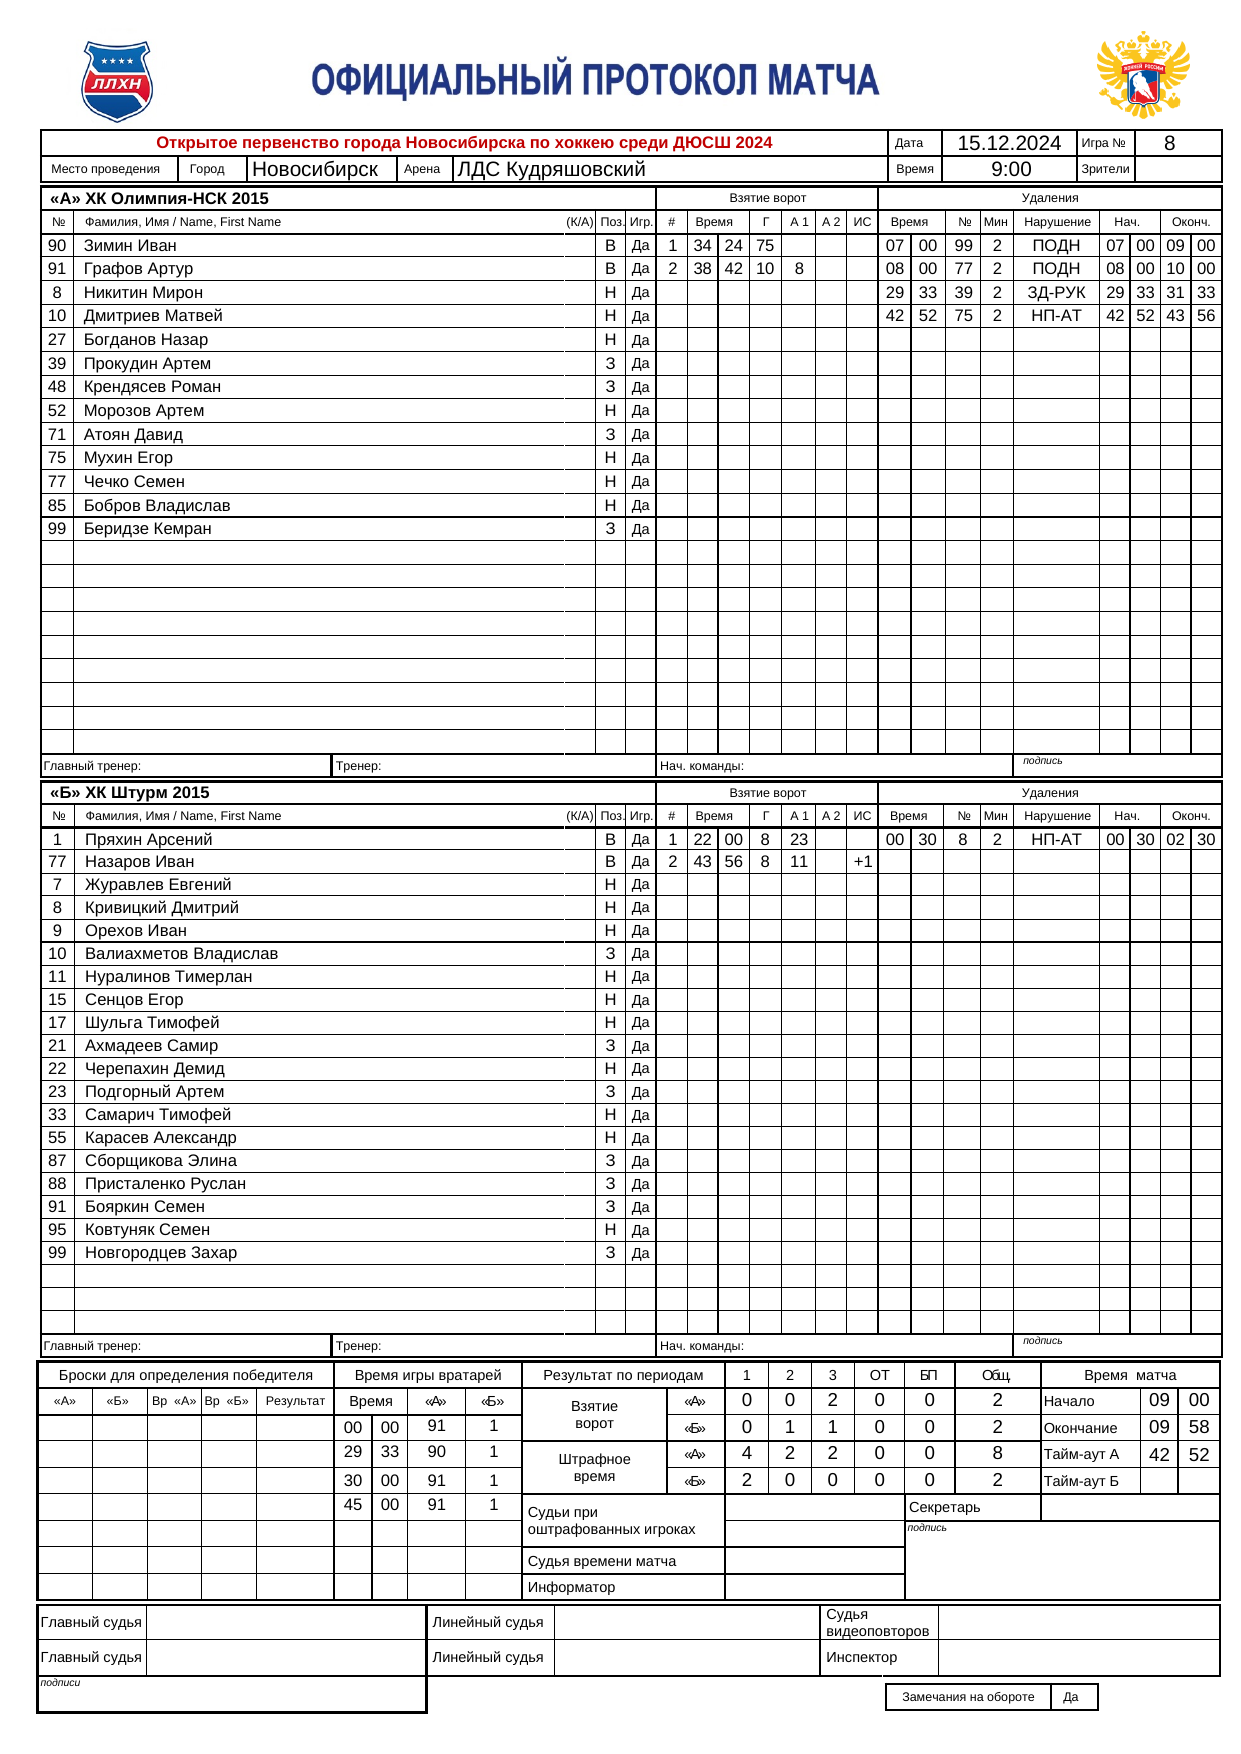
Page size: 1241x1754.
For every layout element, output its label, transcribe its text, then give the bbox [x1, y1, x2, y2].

table_cell [719, 920, 749, 941]
table_cell [555, 1640, 819, 1675]
table_cell [816, 1150, 846, 1172]
table_cell [912, 1196, 943, 1218]
table_cell [782, 423, 815, 445]
table_cell ИС [847, 805, 877, 826]
table_cell [782, 399, 815, 422]
table_cell 23 [42, 1081, 74, 1103]
table_cell Нуралинов Тимерлан [75, 966, 564, 987]
table_cell [565, 1035, 595, 1057]
table_cell [816, 1265, 846, 1287]
table_cell Н [596, 1104, 625, 1126]
table_cell [1161, 470, 1190, 493]
table_cell [1014, 636, 1099, 658]
table_cell Время [879, 805, 943, 826]
table_cell [93, 1494, 147, 1520]
table_cell [1131, 683, 1160, 706]
table_cell [1100, 423, 1129, 445]
table_cell [1192, 1012, 1221, 1033]
table_cell 0 [855, 1389, 904, 1413]
table_cell [946, 730, 980, 753]
table_cell [1161, 1150, 1190, 1172]
table_cell [657, 1150, 687, 1172]
table_cell [39, 1441, 92, 1467]
table_cell [782, 1127, 815, 1149]
table_header Взятие ворот [657, 188, 877, 209]
table_cell [912, 612, 945, 634]
table_cell [565, 399, 595, 422]
table_cell [1014, 874, 1099, 895]
table_cell Дмитриев Матвей [74, 305, 564, 327]
table_cell [565, 518, 595, 540]
table_cell [782, 541, 815, 564]
table_cell [1161, 1081, 1190, 1103]
table_cell [879, 1035, 910, 1057]
table_cell [912, 1081, 943, 1103]
table_cell [944, 943, 980, 964]
table_cell [565, 1104, 595, 1126]
table_cell [1192, 470, 1221, 493]
table_cell [750, 518, 781, 540]
table_cell Нач. [1100, 805, 1160, 826]
table_cell [946, 612, 980, 634]
table_cell [1192, 1219, 1221, 1241]
table_cell [847, 989, 877, 1011]
table_cell [688, 636, 717, 658]
table_cell [688, 328, 717, 351]
table_cell [912, 850, 943, 872]
table_cell [626, 541, 655, 564]
table_cell [1161, 1173, 1190, 1195]
table_cell [1192, 1104, 1221, 1126]
table_cell [847, 1196, 877, 1218]
table_cell 48 [42, 376, 73, 398]
table_cell [879, 1196, 910, 1218]
table_cell [1014, 1265, 1099, 1287]
table_cell Да [626, 281, 655, 303]
table_cell [750, 281, 781, 303]
table_cell [1131, 423, 1160, 445]
table_cell [816, 966, 846, 987]
table_cell 77 [946, 257, 980, 280]
table_cell 09 [1141, 1415, 1177, 1440]
table_cell [1161, 1288, 1190, 1310]
table_cell 2 [657, 850, 687, 872]
table_cell 33 [1131, 281, 1160, 303]
table_cell [912, 1012, 943, 1033]
table_cell [782, 446, 815, 469]
table_cell Главный судья [39, 1640, 146, 1675]
table_cell [981, 636, 1013, 658]
table_cell [879, 943, 910, 964]
table_cell [1161, 1058, 1190, 1079]
table_cell [912, 1311, 943, 1333]
table_cell [657, 281, 687, 303]
table_cell [39, 1547, 92, 1573]
table_cell 0 [905, 1415, 954, 1440]
table_cell [1100, 1242, 1129, 1264]
table_cell Да [626, 352, 655, 374]
table_cell [1161, 1127, 1190, 1149]
table_cell [74, 612, 564, 634]
table_cell [816, 683, 846, 706]
table_cell 29 [879, 281, 910, 303]
table_cell [847, 874, 877, 895]
table_cell [750, 1081, 781, 1103]
table_cell [1131, 896, 1160, 918]
table_cell 56 [719, 850, 749, 872]
table_cell [912, 376, 945, 398]
table_cell Нач. [1100, 211, 1160, 233]
table_cell [596, 588, 625, 611]
table_cell [719, 328, 749, 351]
table_cell [1100, 730, 1129, 753]
table_cell [1192, 565, 1221, 587]
table_cell [847, 1311, 877, 1333]
table_cell [148, 1416, 201, 1440]
table_cell [1014, 1219, 1099, 1241]
table_cell [1014, 565, 1099, 587]
table_cell [1131, 1173, 1160, 1195]
table_cell [1136, 157, 1221, 181]
table_cell [750, 896, 781, 918]
table_cell [946, 541, 980, 564]
table_cell Начало [1042, 1389, 1140, 1413]
table_cell [816, 352, 846, 374]
table_cell [1014, 850, 1099, 872]
table_cell Н [596, 1127, 625, 1149]
table_cell [1131, 588, 1160, 611]
table_cell [1161, 399, 1190, 422]
table_cell [1014, 989, 1099, 1011]
table_cell [1192, 1058, 1221, 1079]
table_cell 42 [1100, 305, 1129, 327]
table_cell [657, 920, 687, 941]
table_cell [782, 1081, 815, 1103]
table_cell [847, 1265, 877, 1287]
table_cell [657, 588, 687, 611]
table_cell [565, 541, 595, 564]
table_cell [816, 565, 846, 587]
table_cell [565, 874, 595, 895]
table_cell [42, 659, 73, 682]
table_cell Крендясев Роман [74, 376, 564, 398]
table_cell 91 [42, 257, 73, 280]
table_cell [1131, 1035, 1160, 1057]
table_cell 29 [1100, 281, 1129, 303]
table_cell [39, 1521, 92, 1546]
table_cell [1014, 470, 1099, 493]
table_cell [1192, 850, 1221, 872]
table_cell [946, 399, 980, 422]
table_cell [912, 707, 945, 729]
table_cell [816, 470, 846, 493]
table_cell [879, 399, 910, 422]
table_cell [565, 1242, 595, 1264]
table_cell [782, 1311, 815, 1333]
table_cell [1014, 1150, 1099, 1172]
table_cell 0 [905, 1389, 954, 1413]
table_cell Да [626, 423, 655, 445]
table_cell 0 [855, 1415, 904, 1440]
table_cell [726, 1521, 904, 1546]
table_cell [1014, 399, 1099, 422]
table_cell [39, 1468, 92, 1493]
table_cell [657, 1081, 687, 1103]
table_cell Тайм-аут Б [1042, 1468, 1140, 1493]
table_cell [1014, 683, 1099, 706]
table_cell [596, 1311, 625, 1333]
table_cell 0 [905, 1468, 954, 1493]
table_cell 10 [42, 305, 73, 327]
table_cell [1192, 541, 1221, 564]
table_cell [816, 328, 846, 351]
table_cell З [596, 1173, 625, 1195]
table_cell [688, 730, 717, 753]
table_cell [939, 1606, 1219, 1639]
table_cell [1100, 1058, 1129, 1079]
table_cell [981, 943, 1013, 964]
table_cell 24 [719, 235, 749, 256]
table_cell [657, 1104, 687, 1126]
table_cell 33 [373, 1441, 407, 1467]
table_cell [75, 1311, 564, 1333]
table_cell 30 [1131, 829, 1160, 849]
table_cell [1100, 541, 1129, 564]
table_cell 8 [42, 281, 73, 303]
table_cell [688, 399, 717, 422]
table_cell [565, 829, 595, 849]
table_cell [1192, 328, 1221, 351]
table_cell [688, 1311, 717, 1333]
table_cell [1014, 1196, 1099, 1218]
table_cell [981, 874, 1013, 895]
table_cell Зрители [1078, 157, 1134, 181]
table_cell [782, 966, 815, 987]
table_cell [74, 707, 564, 729]
table_cell [1100, 1012, 1129, 1033]
table_cell [912, 636, 945, 658]
table_cell [688, 1288, 717, 1310]
table_cell [912, 423, 945, 445]
table_cell [847, 235, 877, 256]
table_cell [1161, 636, 1190, 658]
table_cell [816, 730, 846, 753]
table_cell [1161, 376, 1190, 398]
table_cell [816, 1127, 846, 1149]
table_cell Назаров Иван [75, 850, 564, 872]
table_cell [782, 1196, 815, 1218]
table_cell [257, 1574, 333, 1599]
table_cell [816, 1012, 846, 1033]
table_cell [373, 1547, 407, 1573]
table_cell [847, 446, 877, 469]
table_cell [912, 1104, 943, 1126]
table_cell [1131, 1058, 1160, 1079]
table_cell [847, 1219, 877, 1241]
table_cell [1100, 636, 1129, 658]
table_cell [981, 588, 1013, 611]
table_cell Карасев Александр [75, 1127, 564, 1149]
table_cell [1131, 328, 1160, 351]
table_cell [944, 1012, 980, 1033]
table_cell [565, 235, 595, 256]
table_cell [879, 1288, 910, 1310]
table_cell Взятие ворот [523, 1389, 666, 1440]
table_cell [750, 1173, 781, 1195]
table_cell [912, 874, 943, 895]
table_cell [565, 446, 595, 469]
table_cell [42, 565, 73, 587]
table_cell Игр. [626, 211, 655, 233]
table_cell [1161, 1242, 1190, 1264]
table_cell [782, 1288, 815, 1310]
table_cell Валиахметов Владислав [75, 943, 564, 964]
table_cell [782, 730, 815, 753]
table_cell [596, 636, 625, 658]
table_cell [565, 1081, 595, 1103]
table_cell [1179, 1468, 1219, 1493]
table_cell [944, 1242, 980, 1264]
table_cell [1192, 874, 1221, 895]
table_cell [657, 328, 687, 351]
table_cell [1161, 659, 1190, 682]
table_cell подпись [1014, 755, 1221, 776]
table_cell 1 [657, 829, 687, 849]
table_cell [1192, 659, 1221, 682]
table_cell 2 [657, 257, 687, 280]
table_cell [782, 1265, 815, 1287]
table_cell [688, 1242, 717, 1264]
table_cell 33 [912, 281, 945, 303]
table_cell (К/А) [565, 211, 595, 233]
table_cell [719, 1012, 749, 1033]
table_cell [816, 612, 846, 634]
table_cell [1192, 989, 1221, 1011]
table_cell [912, 896, 943, 918]
table_cell [657, 730, 687, 753]
table_cell [688, 943, 717, 964]
table_cell «А» [408, 1389, 465, 1413]
table_cell 08 [1100, 257, 1129, 280]
table_cell [944, 1035, 980, 1057]
table_cell [657, 1058, 687, 1079]
table_cell [816, 943, 846, 964]
table_cell 2 [956, 1389, 1040, 1413]
table_cell [719, 1104, 749, 1126]
table_cell Нач. команды: [657, 1335, 1012, 1356]
table_cell Да [626, 1242, 655, 1264]
table_cell [1014, 1127, 1099, 1149]
table_cell [1161, 989, 1190, 1011]
table_cell [626, 659, 655, 682]
table_header 2 [769, 1363, 811, 1387]
table_cell Пряхин Арсений [75, 829, 564, 849]
table_cell [944, 1058, 980, 1079]
table_header «А» ХК Олимпия-НСК 2015 [42, 188, 655, 209]
table_cell 77 [42, 850, 74, 872]
table_cell [879, 730, 910, 753]
table_cell В [596, 829, 625, 849]
table_cell [782, 470, 815, 493]
table_cell [688, 1081, 717, 1103]
table_cell [750, 874, 781, 895]
table_cell Да [626, 446, 655, 469]
table_cell 10 [42, 943, 74, 964]
table_cell [657, 376, 687, 398]
table_cell [1131, 1288, 1160, 1310]
table_cell [93, 1441, 147, 1467]
table_cell Судья времени матча [523, 1548, 724, 1573]
table_cell 30 [1192, 829, 1221, 849]
table_cell [879, 612, 910, 634]
table_cell [782, 588, 815, 611]
table_cell [1131, 1242, 1160, 1264]
table_cell Да [626, 1012, 655, 1033]
table_cell [565, 707, 595, 729]
table_cell [1014, 494, 1099, 516]
table_cell 22 [688, 829, 717, 849]
table_cell Новосибирск [248, 157, 396, 181]
table_cell [879, 659, 910, 682]
table_cell Да [626, 494, 655, 516]
table_cell 00 [1179, 1389, 1219, 1413]
table_cell «А» [668, 1442, 724, 1467]
table_cell [1161, 896, 1190, 918]
table_cell В [596, 257, 625, 280]
table_cell [1100, 1150, 1129, 1172]
table_header 15.12.2024 [943, 131, 1076, 155]
table_cell Н [596, 896, 625, 918]
table_cell [1014, 659, 1099, 682]
table_cell [750, 328, 781, 351]
table_cell [944, 989, 980, 1011]
table_cell Н [596, 920, 625, 941]
table_cell [879, 1104, 910, 1126]
table_cell [1131, 1150, 1160, 1172]
table_cell 1 [812, 1415, 854, 1440]
table_cell 2 [812, 1389, 854, 1413]
table_cell 00 [912, 257, 945, 280]
table_cell Морозов Артем [74, 399, 564, 422]
table_cell [626, 1265, 655, 1287]
table_cell Да [626, 920, 655, 941]
table_cell [1014, 1058, 1099, 1079]
table_cell 23 [782, 829, 815, 849]
table_cell [1131, 943, 1160, 964]
table_cell 07 [1100, 235, 1129, 256]
table_cell Время [335, 1389, 407, 1413]
table_cell [1192, 423, 1221, 445]
table_cell Время [688, 805, 749, 826]
table_cell Время [889, 157, 941, 181]
table_cell [1100, 1173, 1129, 1195]
table_cell [912, 518, 945, 540]
table_cell Линейный судья [428, 1606, 554, 1639]
table_cell [847, 423, 877, 445]
table_cell [944, 966, 980, 987]
table_cell [1014, 1242, 1099, 1264]
table_cell [148, 1441, 201, 1467]
table_cell [1014, 1104, 1099, 1126]
table_cell [1131, 1012, 1160, 1033]
table_cell [1100, 1311, 1129, 1333]
table_cell [750, 659, 781, 682]
table_cell [1100, 1081, 1129, 1103]
table_cell Линейный судья [428, 1640, 554, 1675]
table_cell [688, 470, 717, 493]
table_cell «А» [668, 1389, 724, 1413]
table_cell [565, 966, 595, 987]
table_cell [946, 470, 980, 493]
table_header 3 [812, 1363, 854, 1387]
table_cell [816, 1288, 846, 1310]
table_cell 2 [981, 829, 1013, 849]
table_cell [1192, 588, 1221, 611]
table_cell [565, 683, 595, 706]
table_cell [816, 588, 846, 611]
table_cell [847, 305, 877, 327]
table_cell [719, 423, 749, 445]
table_cell [657, 943, 687, 964]
table_cell [816, 636, 846, 658]
table_cell [565, 1012, 595, 1033]
table_cell 4 [726, 1442, 768, 1467]
table_cell [726, 1495, 904, 1520]
table_cell [1161, 874, 1190, 895]
table_cell [782, 683, 815, 706]
table_cell [912, 565, 945, 587]
table_cell [816, 257, 846, 280]
table_cell Да [626, 257, 655, 280]
table_cell [750, 565, 781, 587]
table_cell 43 [1161, 305, 1190, 327]
table_cell [719, 636, 749, 658]
table_cell [1014, 446, 1099, 469]
table_cell [335, 1547, 371, 1573]
table_cell [1131, 920, 1160, 941]
table_cell З [596, 1242, 625, 1264]
table_cell [782, 352, 815, 374]
table_cell [1100, 1127, 1129, 1149]
table_cell 00 [373, 1468, 407, 1493]
table_cell [1131, 399, 1160, 422]
table_cell [719, 1219, 749, 1241]
table_cell [719, 659, 749, 682]
table_cell [750, 1311, 781, 1333]
table_cell Штрафное время [523, 1442, 666, 1493]
table_cell Беридзе Кемран [74, 518, 564, 540]
table_cell [1192, 966, 1221, 987]
table_cell [750, 1035, 781, 1057]
table_cell [565, 659, 595, 682]
table_cell Атоян Давид [74, 423, 564, 445]
table_cell [657, 1311, 687, 1333]
table_cell [1100, 494, 1129, 516]
table_cell Результат [257, 1389, 333, 1413]
table_cell [1014, 1288, 1099, 1310]
table_cell «Б» [668, 1415, 724, 1440]
table_cell 1 [466, 1441, 521, 1467]
table_cell Оконч. [1161, 805, 1221, 826]
table_cell [847, 943, 877, 964]
table_cell Самарич Тимофей [75, 1104, 564, 1126]
table_cell [1014, 518, 1099, 540]
table_cell Да [626, 1035, 655, 1057]
table_cell [1161, 1196, 1190, 1218]
table_cell [1100, 399, 1129, 422]
table_cell [147, 1606, 425, 1639]
table_cell [750, 541, 781, 564]
table_cell Мин [981, 805, 1013, 826]
table_header ОТ [855, 1363, 904, 1387]
table_cell 85 [42, 494, 73, 516]
table_cell [1014, 376, 1099, 398]
table_cell [719, 518, 749, 540]
table_cell [816, 659, 846, 682]
table_cell [879, 1219, 910, 1241]
table_cell [816, 1219, 846, 1241]
table_cell [912, 943, 943, 964]
table_cell [1161, 541, 1190, 564]
table_cell [981, 1058, 1013, 1079]
table_header Да [1052, 1685, 1097, 1709]
table_cell [1131, 1219, 1160, 1241]
table_cell [782, 281, 815, 303]
table_cell [565, 850, 595, 872]
table_cell [688, 612, 717, 634]
table_cell [1161, 1012, 1190, 1033]
table_cell [912, 541, 945, 564]
table_cell 00 [335, 1416, 371, 1440]
table_cell [565, 328, 595, 351]
table_cell [879, 494, 910, 516]
table_cell [750, 352, 781, 374]
table_cell [816, 494, 846, 516]
table_cell [879, 1058, 910, 1079]
table_cell Кривицкий Дмитрий [75, 896, 564, 918]
table_cell 2 [956, 1468, 1040, 1493]
table_cell [74, 565, 564, 587]
table_cell [981, 1242, 1013, 1264]
table_cell [1192, 518, 1221, 540]
table_cell [1131, 565, 1160, 587]
table_cell [816, 850, 846, 872]
table_cell З [596, 1196, 625, 1218]
table_cell [1131, 352, 1160, 374]
table_cell [466, 1521, 521, 1546]
table_cell 11 [42, 966, 74, 987]
table_cell [1100, 612, 1129, 634]
table_cell [879, 1265, 910, 1287]
table_cell [782, 1219, 815, 1241]
table_cell [657, 446, 687, 469]
table_cell [1161, 730, 1190, 753]
table_cell [1192, 1265, 1221, 1287]
table_cell [202, 1468, 256, 1493]
table_cell [750, 1219, 781, 1241]
table_cell [879, 1311, 910, 1333]
table_cell Да [626, 943, 655, 964]
table_cell [565, 588, 595, 611]
table_cell Город [179, 157, 246, 181]
table_cell [1042, 1495, 1219, 1520]
table_cell [719, 1173, 749, 1195]
table_cell [719, 1311, 749, 1333]
table_cell [782, 1035, 815, 1057]
table_cell [981, 328, 1013, 351]
table_cell [1192, 1196, 1221, 1218]
table_cell [946, 707, 980, 729]
table_cell [782, 612, 815, 634]
table_cell [879, 896, 910, 918]
table_cell [981, 470, 1013, 493]
table_cell [657, 399, 687, 422]
table_cell +1 [847, 850, 877, 872]
table_cell [782, 1058, 815, 1079]
table_cell Да [626, 1196, 655, 1218]
table_cell [719, 896, 749, 918]
table_cell Главный тренер: [42, 1335, 330, 1356]
table_cell Да [626, 399, 655, 422]
table_cell 09 [1141, 1389, 1177, 1413]
table_cell 55 [42, 1127, 74, 1149]
table_cell [1192, 1127, 1221, 1149]
table_cell [782, 636, 815, 658]
table_cell [782, 328, 815, 351]
table_cell [1131, 1104, 1160, 1126]
table_cell Тренер: [333, 755, 655, 776]
table_cell [879, 352, 910, 374]
table_cell [912, 1173, 943, 1195]
table_cell [719, 470, 749, 493]
table_cell [1161, 446, 1190, 469]
table_cell Поз. [596, 805, 625, 826]
table_cell Черепахин Демид [75, 1058, 564, 1079]
table_cell [750, 1127, 781, 1149]
table_cell Никитин Мирон [74, 281, 564, 303]
table_cell [946, 636, 980, 658]
table_cell 21 [42, 1035, 74, 1057]
table_cell [847, 1081, 877, 1103]
table_cell Н [596, 446, 625, 469]
table_cell [946, 376, 980, 398]
table_cell [847, 1173, 877, 1195]
table_cell Нач. команды: [657, 755, 1012, 776]
table_cell Оконч. [1161, 211, 1221, 233]
table_cell [719, 541, 749, 564]
table_header Броски для определения победителя [39, 1363, 333, 1387]
table_cell 1 [466, 1494, 521, 1520]
table_cell [1161, 565, 1190, 587]
table_cell [657, 1196, 687, 1218]
table_cell 22 [42, 1058, 74, 1079]
table_cell [1100, 1265, 1129, 1287]
table_cell [1161, 1311, 1190, 1333]
table_cell [1161, 850, 1190, 872]
table_cell [719, 1127, 749, 1149]
table_cell [1192, 896, 1221, 918]
table_cell Вр «А» [148, 1389, 201, 1413]
table_cell [202, 1441, 256, 1467]
table_cell [408, 1547, 465, 1573]
table_cell [946, 328, 980, 351]
table_cell [626, 1311, 655, 1333]
table_cell Вр «Б» [202, 1389, 256, 1413]
table_cell [750, 1242, 781, 1264]
table_cell Н [596, 305, 625, 327]
table_cell [719, 943, 749, 964]
table_cell [565, 376, 595, 398]
table_cell 43 [688, 850, 717, 872]
table_cell Судьи при оштрафованных игроках [523, 1495, 724, 1546]
table_cell [93, 1574, 147, 1599]
table_cell 0 [726, 1415, 768, 1440]
table_cell 52 [1131, 305, 1160, 327]
table_cell [782, 565, 815, 587]
table_cell 00 [1192, 257, 1221, 280]
table_cell [944, 1311, 980, 1333]
table_cell ПОДН [1014, 257, 1099, 280]
table_cell [688, 352, 717, 374]
table_cell Да [626, 1127, 655, 1149]
table_cell [1192, 1242, 1221, 1264]
table_cell [782, 1012, 815, 1033]
table_cell 2 [726, 1468, 768, 1493]
table_cell [688, 920, 717, 941]
table_cell № [42, 805, 74, 826]
table_cell [257, 1547, 333, 1573]
table_cell [981, 850, 1013, 872]
table_cell Н [596, 1012, 625, 1033]
table_cell [750, 1265, 781, 1287]
table_cell [981, 612, 1013, 634]
table_cell [1161, 943, 1190, 964]
table_cell [1131, 707, 1160, 729]
table_cell Н [596, 470, 625, 493]
table_cell Да [626, 305, 655, 327]
table_cell [946, 352, 980, 374]
table_cell [565, 636, 595, 658]
table_cell 00 [1100, 829, 1129, 849]
table_cell [981, 896, 1013, 918]
table_cell З [596, 376, 625, 398]
table_cell 8 [750, 850, 781, 872]
table_cell [879, 850, 910, 872]
table_cell [750, 1012, 781, 1033]
table_cell [688, 281, 717, 303]
table_cell З [596, 943, 625, 964]
table_cell [847, 659, 877, 682]
table_cell [565, 1311, 595, 1333]
table_cell [657, 683, 687, 706]
table_cell [657, 966, 687, 987]
table_cell [1161, 328, 1190, 351]
table_cell [408, 1521, 465, 1546]
table_cell [750, 446, 781, 469]
table_cell 02 [1161, 829, 1190, 849]
table_cell [879, 874, 910, 895]
table_cell [373, 1574, 407, 1599]
table_cell [202, 1521, 256, 1546]
table_header Удаления [879, 783, 1221, 803]
table_cell [726, 1548, 904, 1573]
table_cell [565, 281, 595, 303]
table_cell [1192, 494, 1221, 516]
table_cell [1161, 423, 1190, 445]
table_cell [782, 494, 815, 516]
table_cell 27 [42, 328, 73, 351]
table_cell [1100, 989, 1129, 1011]
table_cell 0 [769, 1468, 811, 1493]
table_cell [657, 305, 687, 327]
table_cell [657, 1242, 687, 1264]
table_cell 91 [42, 1196, 74, 1218]
table_cell [42, 683, 73, 706]
table_cell 99 [946, 235, 980, 256]
table_cell [981, 1104, 1013, 1126]
table_cell 87 [42, 1150, 74, 1172]
table_cell [879, 966, 910, 987]
table_cell [1100, 966, 1129, 987]
table_cell [1100, 588, 1129, 611]
table_cell 39 [42, 352, 73, 374]
table_cell [879, 1173, 910, 1195]
table_cell Чечко Семен [74, 470, 564, 493]
table_cell [657, 541, 687, 564]
table_cell [719, 1265, 749, 1287]
table_cell Да [626, 1150, 655, 1172]
table_cell [1014, 1035, 1099, 1057]
table_cell [257, 1416, 333, 1440]
table_cell [657, 423, 687, 445]
table_cell [335, 1574, 371, 1599]
table_cell [981, 541, 1013, 564]
table_cell [1100, 376, 1129, 398]
table_cell [1014, 1173, 1099, 1195]
picture [5, 28, 1197, 129]
table_cell [1014, 352, 1099, 374]
table_cell 88 [42, 1173, 74, 1195]
table_cell [847, 636, 877, 658]
table_cell [626, 588, 655, 611]
table_cell [148, 1547, 201, 1573]
table_header Время матча [1042, 1363, 1219, 1387]
table_cell [912, 1058, 943, 1079]
table_cell 91 [408, 1468, 465, 1493]
table_cell Бояркин Семен [75, 1196, 564, 1218]
table_cell Окончание [1042, 1415, 1140, 1440]
table_cell [750, 1104, 781, 1126]
table_cell № [42, 211, 73, 233]
table_cell «Б» [668, 1468, 724, 1493]
table_cell [981, 1288, 1013, 1310]
table_cell [816, 1242, 846, 1264]
table_cell Графов Артур [74, 257, 564, 280]
table_cell Журавлев Евгений [75, 874, 564, 895]
table_cell [782, 1104, 815, 1126]
table_cell [1131, 1127, 1160, 1149]
table_cell [1161, 612, 1190, 634]
table_cell [466, 1574, 521, 1599]
table_cell [373, 1521, 407, 1546]
table_cell [657, 1219, 687, 1241]
table_cell Да [626, 1173, 655, 1195]
table_cell [565, 943, 595, 964]
table_cell [657, 494, 687, 516]
table_cell [750, 1288, 781, 1310]
table_cell Богданов Назар [74, 328, 564, 351]
table_cell [1099, 1682, 1220, 1711]
table_cell [719, 730, 749, 753]
table_cell [750, 470, 781, 493]
table_cell Н [596, 399, 625, 422]
table_cell Да [626, 376, 655, 398]
table_cell Шульга Тимофей [75, 1012, 564, 1033]
table_cell [688, 1196, 717, 1218]
table_cell [750, 1150, 781, 1172]
table_cell [1100, 352, 1129, 374]
table_cell [148, 1468, 201, 1493]
table_cell [39, 1494, 92, 1520]
table_cell 10 [1161, 257, 1190, 280]
table_cell [912, 588, 945, 611]
table_cell [688, 588, 717, 611]
table_cell [981, 1173, 1013, 1195]
table_cell [946, 588, 980, 611]
table_cell [335, 1521, 371, 1546]
table_cell Сенцов Егор [75, 989, 564, 1011]
table_cell Н [596, 281, 625, 303]
table_cell [1100, 518, 1129, 540]
table_cell [1014, 541, 1099, 564]
table_cell [719, 612, 749, 634]
table_cell 00 [879, 829, 910, 849]
table_cell [1131, 376, 1160, 398]
table_cell 2 [981, 257, 1013, 280]
table_cell [946, 494, 980, 516]
table_cell [688, 541, 717, 564]
table_cell [944, 1219, 980, 1241]
table_cell [719, 989, 749, 1011]
table_cell [626, 683, 655, 706]
table_header 1 [726, 1363, 768, 1387]
table_header Удаления [879, 188, 1221, 209]
table_cell 0 [726, 1389, 768, 1413]
table_cell [847, 1035, 877, 1057]
table_cell [816, 829, 846, 849]
table_cell [946, 518, 980, 540]
table_cell [596, 659, 625, 682]
table_cell [1131, 966, 1160, 987]
table_cell [657, 1127, 687, 1149]
table_cell [1192, 376, 1221, 398]
table_cell [657, 874, 687, 895]
table_cell Ахмадеев Самир [75, 1035, 564, 1057]
table_cell [981, 1127, 1013, 1149]
table_cell [565, 920, 595, 941]
table_cell подпись [1014, 1335, 1221, 1356]
table_cell 75 [946, 305, 980, 327]
table_cell [657, 612, 687, 634]
table_cell [719, 966, 749, 987]
table_cell [93, 1521, 147, 1546]
table_cell [782, 943, 815, 964]
table_cell [1161, 1265, 1190, 1287]
table_cell [719, 1242, 749, 1264]
table_cell [750, 1058, 781, 1079]
table_header 8 [1136, 131, 1221, 155]
table_cell 0 [905, 1442, 954, 1467]
table_cell [257, 1521, 333, 1546]
table_cell [847, 966, 877, 987]
table_cell [202, 1416, 256, 1440]
table_cell [565, 1127, 595, 1149]
table_cell Да [626, 235, 655, 256]
table_cell [1100, 683, 1129, 706]
table_header Время игры вратарей [335, 1363, 521, 1387]
table_cell 1 [466, 1468, 521, 1493]
table_cell [816, 1058, 846, 1079]
table_cell [1161, 1104, 1190, 1126]
table_cell [782, 707, 815, 729]
table_cell [1131, 730, 1160, 753]
table_cell [981, 707, 1013, 729]
table_cell 2 [981, 281, 1013, 303]
table_cell [719, 874, 749, 895]
table_cell [688, 707, 717, 729]
table_cell [657, 518, 687, 540]
table_cell [657, 1035, 687, 1057]
table_cell [565, 423, 595, 445]
table_cell [688, 1058, 717, 1079]
table_cell [750, 612, 781, 634]
table_cell [1192, 1173, 1221, 1195]
table_cell ЗД-РУК [1014, 281, 1099, 303]
table_cell [782, 1150, 815, 1172]
table_cell [1192, 1288, 1221, 1310]
table_cell [847, 565, 877, 587]
table_cell [657, 470, 687, 493]
table_cell [1131, 494, 1160, 516]
table_cell [428, 1677, 882, 1711]
table_cell 8 [782, 257, 815, 280]
table_cell 0 [855, 1442, 904, 1467]
table_cell 17 [42, 1012, 74, 1033]
table_cell [879, 683, 910, 706]
table_cell 0 [855, 1468, 904, 1493]
table_cell [1100, 1035, 1129, 1057]
table_cell [1100, 850, 1129, 872]
table_cell [688, 1035, 717, 1057]
table_cell [39, 1416, 92, 1440]
table_cell [816, 1035, 846, 1057]
table_cell [782, 989, 815, 1011]
table_cell [688, 683, 717, 706]
table_header Результат по периодам [523, 1363, 724, 1387]
table_cell [1100, 328, 1129, 351]
table_cell [1192, 943, 1221, 964]
table_cell 90 [408, 1441, 465, 1467]
table_cell Да [626, 966, 655, 987]
table_cell [816, 920, 846, 941]
table_cell [847, 1242, 877, 1264]
table_header Взятие ворот [657, 783, 877, 803]
table_cell 75 [750, 235, 781, 256]
table_cell [847, 518, 877, 540]
table_cell [688, 1173, 717, 1195]
table_cell Да [626, 1058, 655, 1079]
table_cell 42 [1141, 1441, 1177, 1467]
table_cell [879, 636, 910, 658]
table_cell [719, 305, 749, 327]
table_cell [1161, 494, 1190, 516]
table_cell Новгородцев Захар [75, 1242, 564, 1264]
table_cell [782, 874, 815, 895]
table_cell [981, 1311, 1013, 1333]
table_cell Г [750, 211, 781, 233]
table_cell [1131, 518, 1160, 540]
table_cell [847, 541, 877, 564]
table_cell 29 [335, 1441, 371, 1467]
table_cell [981, 989, 1013, 1011]
table_cell [596, 707, 625, 729]
table_cell [1161, 1035, 1190, 1057]
table_cell 34 [688, 235, 717, 256]
table_cell [981, 399, 1013, 422]
table_cell [816, 707, 846, 729]
table_cell [626, 707, 655, 729]
table_cell [1014, 730, 1099, 753]
table_cell [688, 1219, 717, 1241]
table_cell [981, 966, 1013, 987]
table_cell Поз. [596, 211, 625, 233]
table_cell [657, 896, 687, 918]
table_cell Инспектор [821, 1640, 938, 1675]
table_cell [719, 399, 749, 422]
table_cell [202, 1547, 256, 1573]
table_cell [981, 1150, 1013, 1172]
table_cell [257, 1441, 333, 1467]
table_cell [847, 281, 877, 303]
table_cell [596, 541, 625, 564]
table_cell [147, 1640, 425, 1675]
table_cell «А» [39, 1389, 92, 1413]
table_cell [981, 1219, 1013, 1241]
table_cell [816, 399, 846, 422]
table_cell [816, 446, 846, 469]
table_cell 8 [944, 829, 980, 849]
table_cell [565, 730, 595, 753]
table_cell [879, 565, 910, 587]
table_cell Нарушение [1014, 805, 1099, 826]
table_cell [1131, 446, 1160, 469]
table_cell [912, 1150, 943, 1172]
table_cell [847, 399, 877, 422]
table_cell 1 [466, 1416, 521, 1440]
table_cell [1131, 541, 1160, 564]
table_cell Да [626, 470, 655, 493]
table_cell Н [596, 494, 625, 516]
table_cell [719, 376, 749, 398]
table_cell [1131, 874, 1160, 895]
table_cell [148, 1574, 201, 1599]
table_cell Да [626, 896, 655, 918]
table_cell [912, 1265, 943, 1287]
table_cell [93, 1416, 147, 1440]
table_cell [688, 1150, 717, 1172]
table_cell [981, 423, 1013, 445]
table_cell Тайм-аут А [1042, 1441, 1140, 1467]
table_cell [1100, 896, 1129, 918]
table_cell [1192, 399, 1221, 422]
table_cell Главный тренер: [42, 755, 330, 776]
table_cell [1131, 636, 1160, 658]
table_cell [565, 612, 595, 634]
table_cell [879, 328, 910, 351]
table_cell [74, 636, 564, 658]
table_cell [74, 588, 564, 611]
table_cell [912, 1219, 943, 1241]
table_cell [912, 1035, 943, 1057]
table_cell [719, 588, 749, 611]
table_cell [93, 1547, 147, 1573]
table_cell 2 [812, 1442, 854, 1467]
table_cell Н [596, 989, 625, 1011]
table_cell 90 [42, 235, 73, 256]
table_cell [74, 730, 564, 753]
table_cell [596, 612, 625, 634]
table_cell ИС [847, 211, 877, 233]
table_cell [944, 850, 980, 872]
table_cell [1131, 1265, 1160, 1287]
table_cell 8 [42, 896, 74, 918]
table_cell [750, 683, 781, 706]
table_cell [626, 1288, 655, 1310]
table_cell [981, 352, 1013, 374]
table_cell [657, 659, 687, 682]
table_header Замечания на обороте [887, 1685, 1050, 1709]
table_cell [816, 541, 846, 564]
table_cell 9:00 [943, 157, 1076, 181]
table_cell [1100, 943, 1129, 964]
table_cell 99 [42, 1242, 74, 1264]
table_cell Секретарь [906, 1495, 1040, 1520]
table_cell [657, 565, 687, 587]
table_cell [879, 518, 910, 540]
table_cell [816, 235, 846, 256]
table_cell [1100, 470, 1129, 493]
table_cell 58 [1179, 1415, 1219, 1440]
table_cell [847, 896, 877, 918]
table_cell [946, 565, 980, 587]
table_cell [688, 659, 717, 682]
table_cell [816, 1081, 846, 1103]
table_cell [981, 1196, 1013, 1218]
table_cell 33 [1192, 281, 1221, 303]
table_cell 00 [373, 1416, 407, 1440]
table_cell [565, 989, 595, 1011]
table_cell [912, 659, 945, 682]
table_header БП [905, 1363, 954, 1387]
table_cell [981, 1012, 1013, 1033]
table_cell 0 [812, 1468, 854, 1493]
table_cell [750, 966, 781, 987]
table_cell [912, 1127, 943, 1149]
table_cell [1014, 1311, 1099, 1333]
table_cell [688, 989, 717, 1011]
table_cell [1192, 636, 1221, 658]
table_cell [912, 446, 945, 469]
table_cell А 1 [782, 211, 815, 233]
table_cell [657, 1173, 687, 1195]
table_cell [1161, 920, 1190, 941]
table_cell 42 [719, 257, 749, 280]
table_cell [726, 1575, 904, 1599]
table_cell [782, 1173, 815, 1195]
table_cell [1141, 1468, 1177, 1493]
table_cell [1131, 850, 1160, 872]
table_cell [750, 707, 781, 729]
table_cell 52 [912, 305, 945, 327]
table_cell [42, 730, 73, 753]
table_cell 2 [981, 305, 1013, 327]
table_cell [1100, 1288, 1129, 1310]
table_cell Да [626, 1104, 655, 1126]
table_cell [596, 565, 625, 587]
table_cell Зимин Иван [74, 235, 564, 256]
table_cell [750, 399, 781, 422]
table_cell 91 [408, 1494, 465, 1520]
table_cell [816, 518, 846, 540]
table_cell [816, 896, 846, 918]
table_cell 00 [373, 1494, 407, 1520]
table_cell [879, 446, 910, 469]
table_cell [565, 470, 595, 493]
table_cell [847, 683, 877, 706]
table_cell [75, 1265, 564, 1287]
table_cell # [657, 805, 687, 826]
table_cell [946, 423, 980, 445]
table_cell [565, 896, 595, 918]
table_cell З [596, 1035, 625, 1057]
table_cell [74, 683, 564, 706]
table_cell [782, 235, 815, 256]
table_cell [565, 257, 595, 280]
table_cell Сборщикова Элина [75, 1150, 564, 1172]
table_cell [688, 874, 717, 895]
table_cell [981, 446, 1013, 469]
table_cell [688, 1127, 717, 1149]
table_cell [565, 1173, 595, 1195]
table_cell 07 [879, 235, 910, 256]
table_cell [719, 494, 749, 516]
table_cell [981, 1081, 1013, 1103]
table_cell [847, 1012, 877, 1033]
table_cell [981, 376, 1013, 398]
table_cell [879, 1012, 910, 1033]
table_cell 09 [1161, 235, 1190, 256]
table_cell (К/А) [565, 805, 595, 826]
table_cell [719, 1058, 749, 1079]
table_cell [1161, 966, 1190, 987]
table_cell [782, 1242, 815, 1264]
table_cell [847, 1058, 877, 1079]
table_cell [408, 1574, 465, 1599]
table_cell [912, 399, 945, 422]
table_cell [75, 1288, 564, 1310]
table_cell [657, 1288, 687, 1310]
table_cell Тренер: [333, 1335, 655, 1356]
table_cell [1131, 1081, 1160, 1103]
table_cell [1014, 328, 1099, 351]
table_cell Арена [398, 157, 452, 181]
table_cell 2 [956, 1415, 1040, 1440]
table_cell [1161, 683, 1190, 706]
table_cell [750, 376, 781, 398]
table_cell [1131, 989, 1160, 1011]
table_cell [688, 446, 717, 469]
table_cell [944, 1081, 980, 1103]
table_cell [1161, 352, 1190, 374]
table_cell [1100, 920, 1129, 941]
table_cell [626, 730, 655, 753]
table_cell [1014, 943, 1099, 964]
table_cell [847, 829, 877, 849]
table_cell [981, 518, 1013, 540]
table_cell Н [596, 1219, 625, 1241]
table_cell 10 [750, 257, 781, 280]
table_cell [847, 352, 877, 374]
table_cell [626, 612, 655, 634]
table_cell [879, 920, 910, 941]
table_cell [847, 1150, 877, 1172]
table_cell [1100, 707, 1129, 729]
table_cell [912, 328, 945, 351]
table_cell [883, 1677, 1220, 1681]
table_cell [1014, 920, 1099, 941]
table_cell [847, 707, 877, 729]
table_cell [912, 352, 945, 374]
table_cell Мин [981, 211, 1013, 233]
table_cell [688, 896, 717, 918]
table_cell [750, 1196, 781, 1218]
table_cell [626, 636, 655, 658]
table_cell [565, 1265, 595, 1287]
table_cell [1014, 1081, 1099, 1103]
table_cell [719, 352, 749, 374]
table_cell № [946, 211, 980, 233]
table_cell [847, 588, 877, 611]
table_cell [816, 281, 846, 303]
table_cell Мухин Егор [74, 446, 564, 469]
table_cell З [596, 518, 625, 540]
table_cell Да [626, 829, 655, 849]
table_cell 71 [42, 423, 73, 445]
table_cell [944, 1127, 980, 1149]
table_cell 77 [42, 470, 73, 493]
table_cell [202, 1574, 256, 1599]
table_cell [750, 989, 781, 1011]
table_cell [1192, 352, 1221, 374]
table_cell Фамилия, Имя / Name, First Name [75, 805, 565, 826]
table_cell Орехов Иван [75, 920, 564, 941]
table_cell 00 [1192, 235, 1221, 256]
table_cell [42, 588, 73, 611]
table_cell 91 [408, 1416, 465, 1440]
table_cell 33 [42, 1104, 74, 1126]
table_cell [981, 683, 1013, 706]
table_cell [42, 1288, 74, 1310]
table_cell [944, 920, 980, 941]
table_cell 30 [912, 829, 943, 849]
table_cell [688, 423, 717, 445]
table_cell [657, 636, 687, 658]
table_cell [816, 1196, 846, 1218]
table_cell З [596, 1150, 625, 1172]
table_cell [946, 683, 980, 706]
table_cell [750, 636, 781, 658]
table_cell [1161, 707, 1190, 729]
table_cell [879, 707, 910, 729]
table_cell [688, 1104, 717, 1126]
table_cell [565, 1196, 595, 1218]
table_cell Подгорный Артем [75, 1081, 564, 1103]
table_cell Судья видеоповторов [821, 1606, 938, 1639]
table_cell [1100, 565, 1129, 587]
table_cell [912, 494, 945, 516]
table_cell [944, 1173, 980, 1195]
table_cell [939, 1640, 1219, 1675]
table_cell [42, 636, 73, 658]
table_cell [946, 659, 980, 682]
table_cell [944, 896, 980, 918]
table_cell [688, 565, 717, 587]
table_cell [1192, 1311, 1221, 1333]
table_cell [688, 305, 717, 327]
table_cell Да [626, 850, 655, 872]
table_cell [847, 1104, 877, 1126]
table_header Открытое первенство города Новосибирска по хоккею среди ДЮСШ 2024 [42, 131, 887, 155]
table_cell 52 [1179, 1441, 1219, 1467]
table_cell Да [626, 518, 655, 540]
table_cell [1014, 588, 1099, 611]
table_cell [148, 1521, 201, 1546]
table_cell [981, 1035, 1013, 1057]
table_cell [1131, 612, 1160, 634]
table_cell [657, 352, 687, 374]
table_cell НП-АТ [1014, 305, 1099, 327]
table_cell [555, 1606, 819, 1639]
table_cell [879, 376, 910, 398]
table_cell А 2 [816, 211, 846, 233]
table_cell [719, 281, 749, 303]
table_cell [1192, 1035, 1221, 1057]
table_cell ПОДН [1014, 235, 1099, 256]
table_cell 1 [657, 235, 687, 256]
table_cell [981, 920, 1013, 941]
table_cell Нарушение [1014, 211, 1099, 233]
table_cell [912, 730, 945, 753]
table_cell [565, 494, 595, 516]
table_cell [912, 470, 945, 493]
table_cell [816, 874, 846, 895]
table_cell [1192, 446, 1221, 469]
table_cell 2 [769, 1442, 811, 1467]
table_cell [847, 730, 877, 753]
table_cell Да [626, 989, 655, 1011]
table_cell Прокудин Артем [74, 352, 564, 374]
table_cell Н [596, 874, 625, 895]
table_cell [847, 1288, 877, 1310]
table_cell [847, 328, 877, 351]
table_cell [1100, 446, 1129, 469]
table_cell подпись [906, 1522, 1219, 1599]
table_cell 9 [42, 920, 74, 941]
table_cell [719, 1035, 749, 1057]
table_cell [1014, 612, 1099, 634]
table_cell [1192, 920, 1221, 941]
table_cell [1131, 1311, 1160, 1333]
table_cell [816, 305, 846, 327]
table_cell Фамилия, Имя / Name, First Name [74, 211, 565, 233]
table_cell [1100, 659, 1129, 682]
table_cell Да [626, 1219, 655, 1241]
table_cell [750, 730, 781, 753]
table_cell 00 [719, 829, 749, 849]
table_cell Время [879, 211, 945, 233]
table_cell [42, 1265, 74, 1287]
table_cell [688, 376, 717, 398]
table_cell 00 [1131, 235, 1160, 256]
table_cell [847, 920, 877, 941]
table_cell 00 [912, 235, 945, 256]
table_cell [912, 920, 943, 941]
table_cell 1 [769, 1415, 811, 1440]
table_cell [74, 541, 564, 564]
table_cell [782, 896, 815, 918]
table_cell Н [596, 966, 625, 987]
table_cell 52 [42, 399, 73, 422]
table_cell З [596, 352, 625, 374]
table_cell [657, 1012, 687, 1033]
table_cell [750, 943, 781, 964]
table_cell [816, 423, 846, 445]
table_cell [596, 683, 625, 706]
table_header «Б» ХК Штурм 2015 [42, 783, 655, 803]
table_cell [847, 257, 877, 280]
table_cell Информатор [523, 1575, 724, 1599]
table_cell [847, 376, 877, 398]
table_cell [1161, 588, 1190, 611]
table_cell [750, 588, 781, 611]
table_cell Н [596, 328, 625, 351]
table_cell З [596, 1081, 625, 1103]
table_cell [719, 1081, 749, 1103]
table_cell [816, 376, 846, 398]
table_cell [750, 423, 781, 445]
table_cell [657, 707, 687, 729]
table_cell 95 [42, 1219, 74, 1241]
table_cell [1100, 1196, 1129, 1218]
table_cell [981, 730, 1013, 753]
table_cell Бобров Владислав [74, 494, 564, 516]
table_cell 99 [42, 518, 73, 540]
table_cell [1161, 518, 1190, 540]
table_cell 42 [879, 305, 910, 327]
table_cell [1192, 683, 1221, 706]
table_cell [1192, 730, 1221, 753]
table_cell [1100, 874, 1129, 895]
table_cell [1014, 423, 1099, 445]
table_cell Время [688, 211, 749, 233]
table_cell [944, 1150, 980, 1172]
table_cell [816, 1104, 846, 1126]
table_cell [879, 541, 910, 564]
table_cell [816, 1173, 846, 1195]
table_cell 45 [335, 1494, 371, 1520]
table_cell [1014, 1012, 1099, 1033]
table_cell [565, 1058, 595, 1079]
table_cell 38 [688, 257, 717, 280]
table_cell [657, 989, 687, 1011]
table_cell 30 [335, 1468, 371, 1493]
table_cell [782, 920, 815, 941]
table_cell Ковтуняк Семен [75, 1219, 564, 1241]
table_cell 00 [1131, 257, 1160, 280]
table_cell [912, 966, 943, 987]
table_cell [912, 989, 943, 1011]
table_cell В [596, 235, 625, 256]
table_cell [202, 1494, 256, 1520]
table_cell [816, 1311, 846, 1333]
table_cell [981, 659, 1013, 682]
table_cell [565, 565, 595, 587]
table_cell [719, 446, 749, 469]
table_cell [981, 565, 1013, 587]
table_cell [688, 1265, 717, 1287]
table_header Общ. [956, 1363, 1040, 1387]
table_cell [42, 707, 73, 729]
table_cell [879, 423, 910, 445]
table_cell Г [750, 805, 781, 826]
table_cell подписи [39, 1677, 425, 1711]
table_cell [74, 659, 564, 682]
table_cell Да [626, 1081, 655, 1103]
table_cell [565, 1219, 595, 1241]
table_cell Присталенко Руслан [75, 1173, 564, 1195]
table_cell [626, 565, 655, 587]
table_cell В [596, 850, 625, 872]
table_cell Место проведения [42, 157, 177, 181]
table_cell 8 [956, 1442, 1040, 1467]
table_cell [719, 1150, 749, 1172]
table_cell [847, 494, 877, 516]
table_cell [1161, 1219, 1190, 1241]
table_cell [42, 541, 73, 564]
table_cell [879, 1127, 910, 1149]
table_cell [1014, 966, 1099, 987]
table_cell [596, 1288, 625, 1310]
table_cell [719, 707, 749, 729]
table_cell [750, 920, 781, 941]
table_cell [466, 1547, 521, 1573]
table_cell 1 [42, 829, 74, 849]
table_cell [944, 1265, 980, 1287]
table_cell [981, 1265, 1013, 1287]
table_cell # [657, 211, 687, 233]
table_cell [912, 1242, 943, 1264]
table_cell 31 [1161, 281, 1190, 303]
table_cell [688, 966, 717, 987]
table_cell [688, 518, 717, 540]
table_cell ЛДС Кудряшовский [454, 157, 887, 181]
table_cell 11 [782, 850, 815, 872]
table_cell [782, 518, 815, 540]
table_cell 75 [42, 446, 73, 469]
table_cell [944, 874, 980, 895]
table_cell [565, 305, 595, 327]
table_cell [879, 1081, 910, 1103]
table_cell [565, 1288, 595, 1310]
table_cell [816, 989, 846, 1011]
table_cell Да [626, 874, 655, 895]
table_cell [879, 1150, 910, 1172]
table_cell [912, 1288, 943, 1310]
table_cell [847, 470, 877, 493]
table_cell [750, 305, 781, 327]
table_cell 0 [769, 1389, 811, 1413]
table_cell 56 [1192, 305, 1221, 327]
table_cell [596, 1265, 625, 1287]
table_cell [148, 1494, 201, 1520]
table_cell [719, 1196, 749, 1218]
table_cell [782, 305, 815, 327]
table_cell [719, 565, 749, 587]
table_cell [1014, 896, 1099, 918]
table_header Дата [889, 131, 941, 155]
table_cell 2 [981, 235, 1013, 256]
table_cell [93, 1468, 147, 1493]
table_cell 15 [42, 989, 74, 1011]
table_cell [39, 1574, 92, 1599]
table_cell [1192, 1081, 1221, 1103]
table_cell [944, 1196, 980, 1218]
table_cell [42, 1311, 74, 1333]
table_cell № [944, 805, 980, 826]
table_cell [1014, 707, 1099, 729]
table_cell 8 [750, 829, 781, 849]
table_cell Н [596, 1058, 625, 1079]
table_cell 08 [879, 257, 910, 280]
table_cell Главный судья [39, 1606, 146, 1639]
table_cell Да [626, 328, 655, 351]
table_header Игра № [1078, 131, 1134, 155]
table_cell [782, 376, 815, 398]
table_cell [944, 1288, 980, 1310]
table_cell НП-АТ [1014, 829, 1099, 849]
table_cell [944, 1104, 980, 1126]
table_cell [782, 659, 815, 682]
table_cell [688, 1012, 717, 1033]
table_cell [847, 1127, 877, 1149]
table_cell [657, 1265, 687, 1287]
table_cell [1131, 659, 1160, 682]
table_cell [42, 612, 73, 634]
table_cell [719, 683, 749, 706]
table_cell [688, 494, 717, 516]
table_cell З [596, 423, 625, 445]
table_cell «Б» [93, 1389, 147, 1413]
table_cell 39 [946, 281, 980, 303]
table_cell Игр. [626, 805, 655, 826]
table_cell [879, 1242, 910, 1264]
table_cell [1131, 470, 1160, 493]
table_cell [1131, 1196, 1160, 1218]
table_cell [879, 989, 910, 1011]
table_cell А 2 [816, 805, 846, 826]
table_cell [596, 730, 625, 753]
table_cell «Б » [466, 1389, 521, 1413]
table_cell [750, 494, 781, 516]
table_cell [257, 1468, 333, 1493]
table_cell [879, 470, 910, 493]
table_cell [912, 683, 945, 706]
table_cell [847, 612, 877, 634]
table_cell [1192, 1150, 1221, 1172]
table_cell [565, 1150, 595, 1172]
table_cell [1192, 612, 1221, 634]
table_cell [565, 352, 595, 374]
table_cell [257, 1494, 333, 1520]
table_cell [1100, 1219, 1129, 1241]
table_cell [719, 1288, 749, 1310]
table_cell [1192, 707, 1221, 729]
table_cell [1100, 1104, 1129, 1126]
table_cell [946, 446, 980, 469]
table_cell А 1 [782, 805, 815, 826]
table_cell 7 [42, 874, 74, 895]
table_cell [879, 588, 910, 611]
table_cell [981, 494, 1013, 516]
